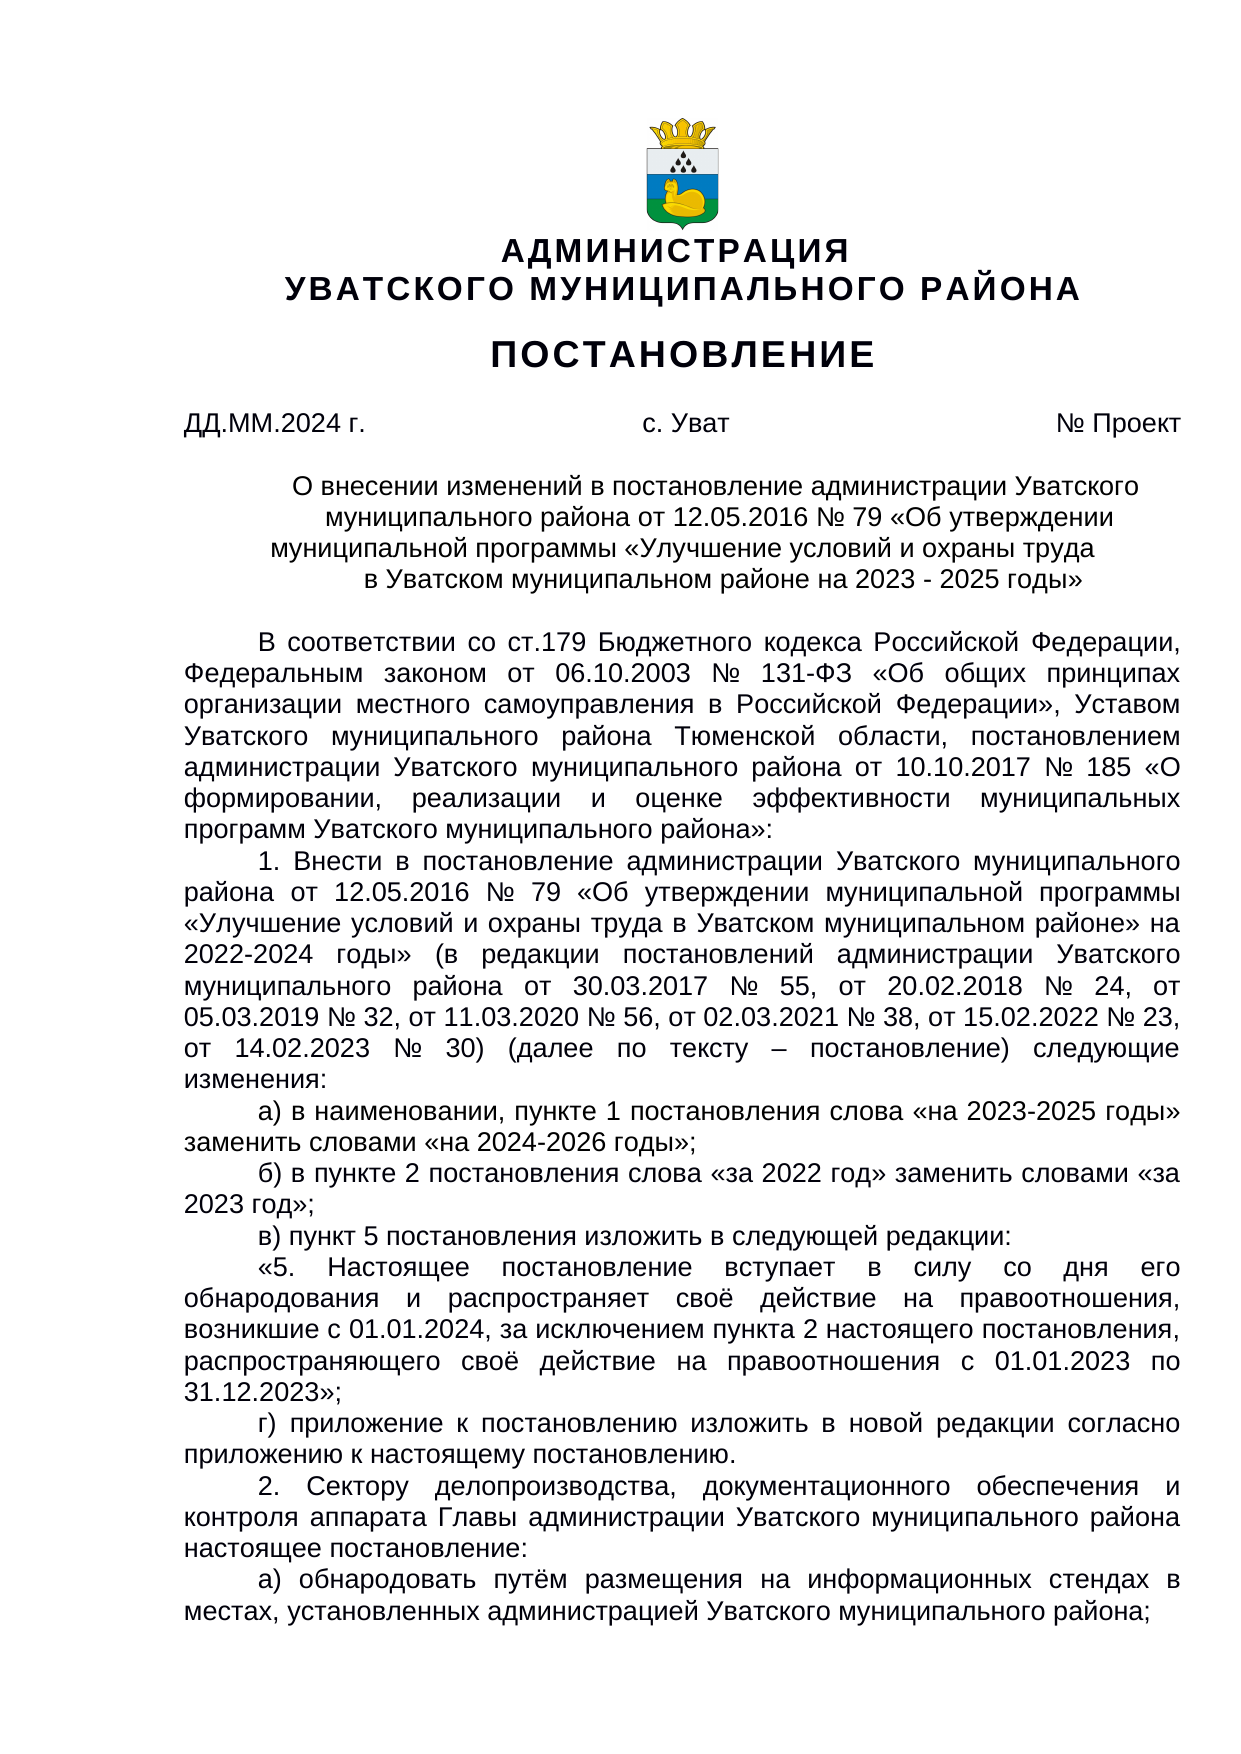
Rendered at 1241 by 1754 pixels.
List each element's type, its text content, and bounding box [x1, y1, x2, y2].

text г) приложение к постановлению изложить в новой редакции согласно приложению к настоящему постановлению. [184, 1407, 1181, 1469]
text Администрация Уватского муниципального района [184, 231, 1181, 308]
text а) обнародовать путём размещения на информационных стендах в местах, установленных администрацией Уватского муниципального района; [184, 1563, 1181, 1626]
text а) в наименовании, пункте 1 постановления слова «на 2023-2025 годы» заменить словами «на 2024-2026 годы»; [184, 1094, 1181, 1157]
text ДД.ММ.2024 г. с. Уват № Проект [184, 407, 1181, 438]
text в Уватском муниципальном районе на 2023 - 2025 годы» [184, 563, 1181, 594]
text «5. Настоящее постановление вступает в силу со дня его обнародования и распространяет своё действие на правоотношения, возникшие с 01.01.2024, за исключением пункта 2 настоящего постановления, распространяющего своё действие на правоотношения с 01.01.2023 по 31.12.2023»; [184, 1251, 1181, 1407]
text 2. Сектору делопроизводства, документационного обеспечения и контроля аппарата Главы администрации Уватского муниципального района настоящее постановление: [184, 1469, 1181, 1563]
text В соответствии со ст.179 Бюджетного кодекса Российской Федерации, Федеральным законом от 06.10.2003 № 131-ФЗ «Об общих принципах организации местного самоуправления в Российской Федерации», Уставом Уватского муниципального района Тюменской области, постановлением администрации Уватского муниципального района от 10.10.2017 № 185 «О формировании, реализации и оценке эффективности муниципальных программ Уватского муниципального района»: [184, 626, 1181, 844]
text О внесении изменений в постановление администрации Уватского [184, 469, 1181, 501]
text б) в пункте 2 постановления слова «за 2022 год» заменить словами «за 2023 год»; [184, 1157, 1181, 1219]
picture [646, 118, 719, 231]
text 1. Внести в постановление администрации Уватского муниципального района от 12.05.2016 № 79 «Об утверждении муниципальной программы «Улучшение условий и охраны труда в Уватском муниципальном районе» на 2022-2024 годы» (в редакции постановлений администрации Уватского муниципального района от 30.03.2017 № 55, от 20.02.2018 № 24, от 05.03.2019 № 32, от 11.03.2020 № 56, от 02.03.2021 № 38, от 15.02.2022 № 23, от 14.02.2023 № 30) (далее по тексту – постановление) следующие изменения: [184, 844, 1181, 1094]
text Постановление [184, 333, 1181, 376]
text в) пункт 5 постановления изложить в следующей редакции: [184, 1219, 1181, 1251]
text муниципального района от 12.05.2016 № 79 «Об утверждении муниципальной программы «Улучшение условий и охраны труда [184, 501, 1181, 563]
